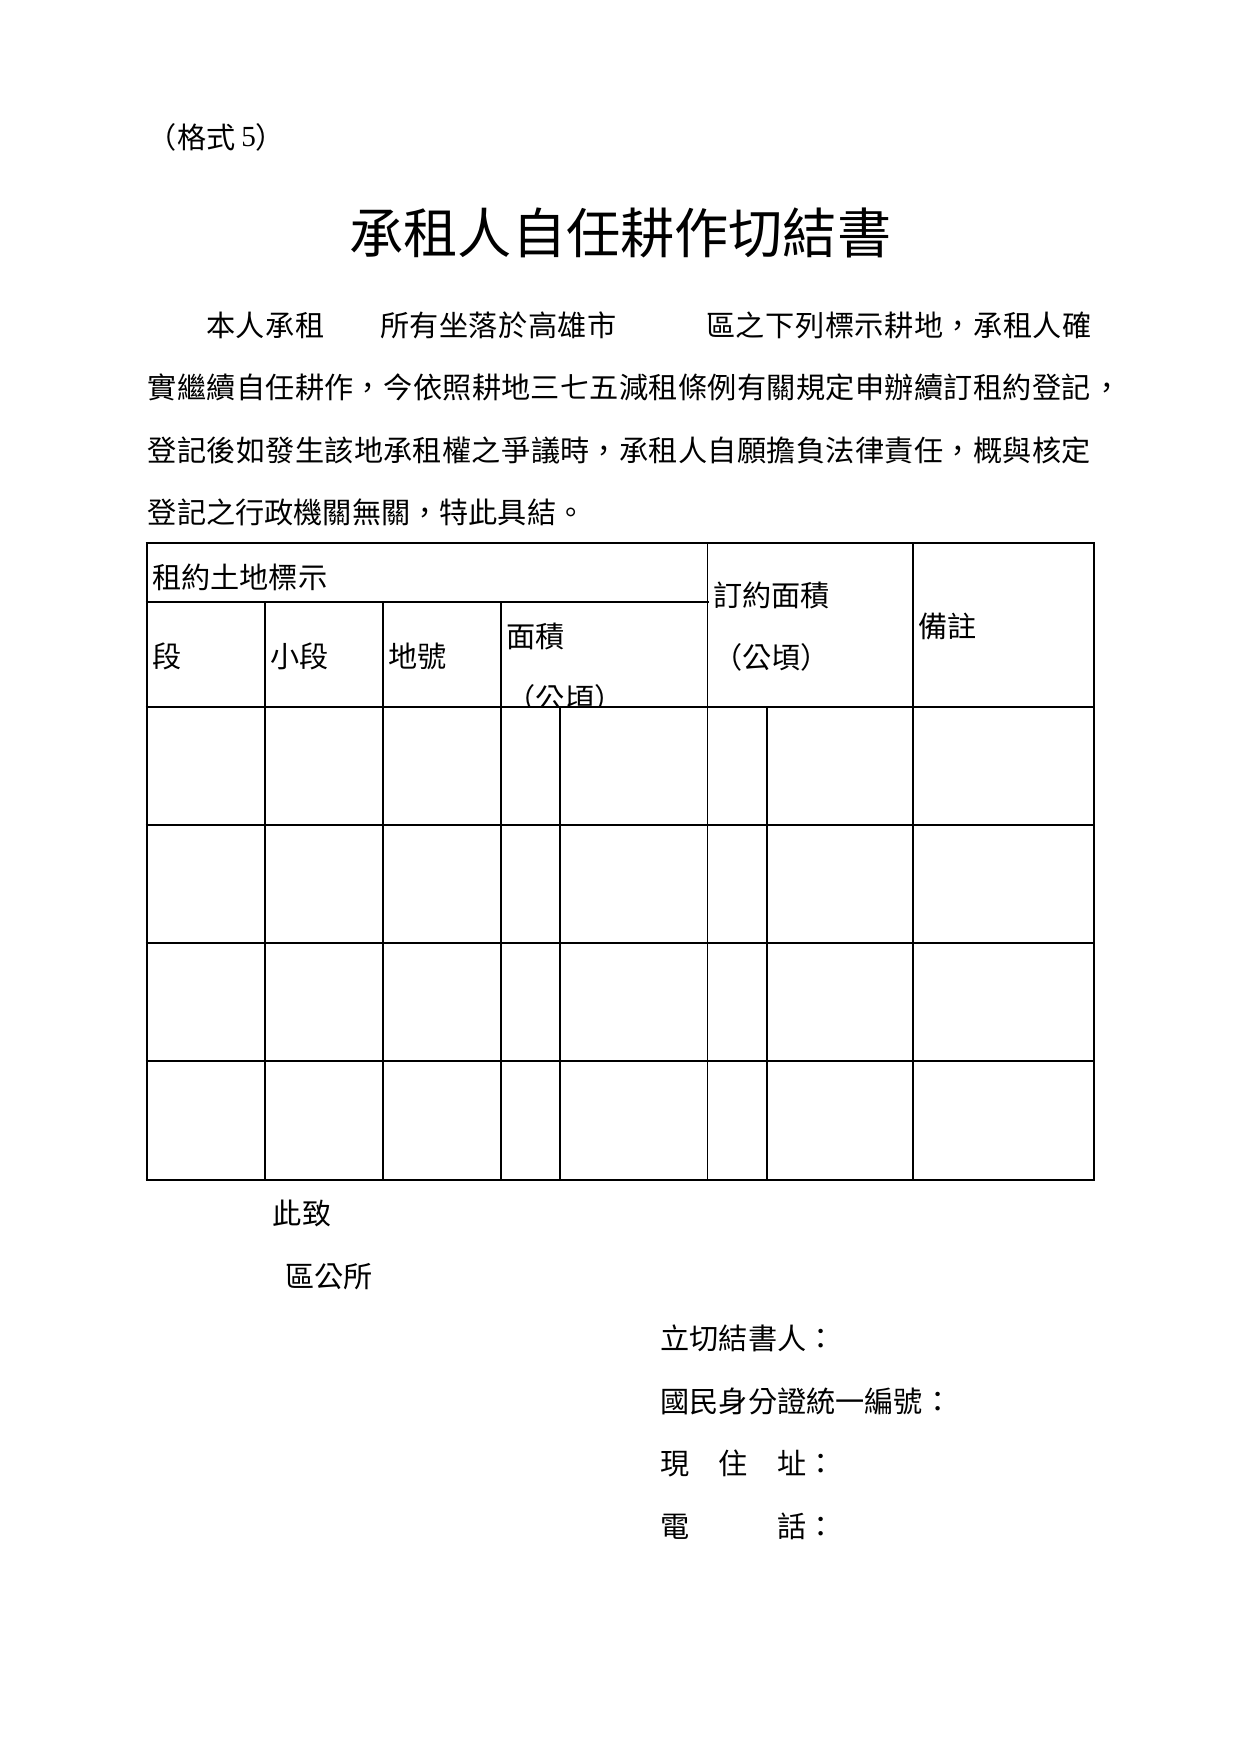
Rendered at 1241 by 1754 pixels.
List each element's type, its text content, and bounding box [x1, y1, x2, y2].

table_cell 段 [148, 603, 264, 706]
table_cell [384, 1062, 500, 1178]
table_cell [384, 708, 500, 824]
table_cell [708, 826, 766, 942]
table_cell [502, 1062, 559, 1178]
table_header 備註 [914, 544, 1093, 706]
text 電 話： [660, 1493, 1092, 1556]
table_cell [384, 826, 500, 942]
table_cell [561, 826, 707, 942]
table_cell [768, 944, 912, 1060]
table_cell [561, 944, 707, 1060]
table_header 租約土地標示 [148, 544, 707, 601]
text 立切結書人： [660, 1306, 1092, 1368]
text （格式5） [148, 104, 1092, 167]
table_cell [561, 708, 707, 824]
table_cell [266, 944, 382, 1060]
table_cell [502, 944, 559, 1060]
table_cell 地號 [384, 603, 500, 706]
table_cell [384, 944, 500, 1060]
table_cell 面積 （公頃） [502, 603, 707, 706]
table_cell [502, 826, 559, 942]
table_cell [768, 1062, 912, 1178]
table_cell 小段 [266, 603, 382, 706]
table_cell [148, 944, 264, 1060]
text 現 住 址： [660, 1431, 1092, 1493]
table_cell [914, 826, 1093, 942]
subtitle 承租人自任耕作切結書 [148, 167, 1092, 292]
table_cell [708, 1062, 766, 1178]
table_cell [148, 1062, 264, 1178]
table_cell [708, 944, 766, 1060]
table_cell [768, 708, 912, 824]
text 區公所 [198, 1243, 1092, 1306]
table_cell [914, 944, 1093, 1060]
table_cell [266, 1062, 382, 1178]
text 國民身分證統一編號： [660, 1368, 1092, 1431]
table_cell [148, 708, 264, 824]
table_cell [561, 1062, 707, 1178]
table_cell [768, 826, 912, 942]
table_cell [708, 708, 766, 824]
table_cell [914, 708, 1093, 824]
table_cell [266, 708, 382, 824]
table_cell [148, 826, 264, 942]
text 本人承租 所有坐落於高雄市 區之下列標示耕地，承租人確實繼續自任耕作，今依照耕地三七五減租條例有關規定申辦續訂租約登記，登記後如發生該地承租權之爭議時，承租人自願擔負法律責任，概與核定登記之行政機關無關，特此具結。 [148, 292, 1092, 542]
table_cell [502, 708, 559, 824]
table_cell [914, 1062, 1093, 1178]
table_header 訂約面積 （公頃） [708, 544, 912, 706]
table_cell [266, 826, 382, 942]
text 此致 [273, 1181, 1092, 1243]
